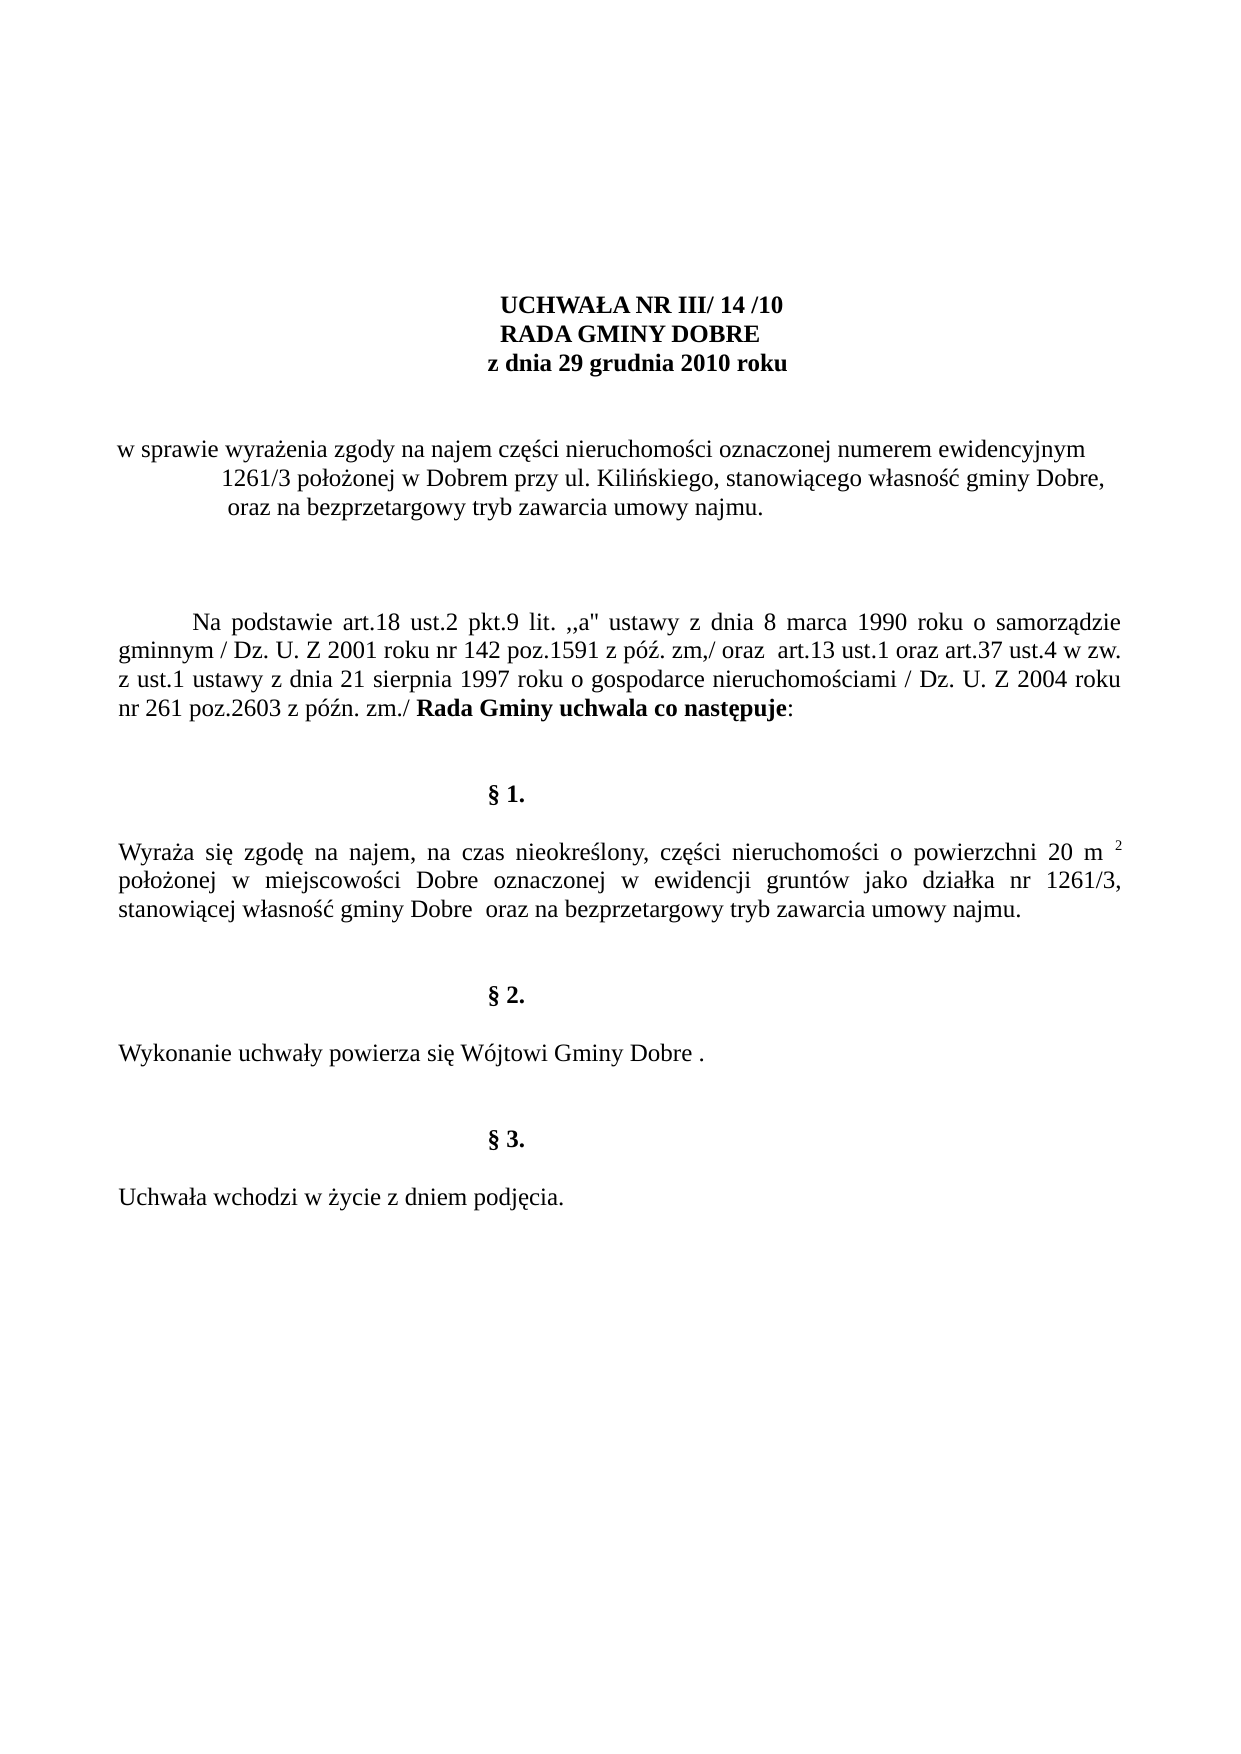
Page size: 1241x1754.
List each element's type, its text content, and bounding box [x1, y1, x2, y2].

text § 2. [118, 981, 1122, 1009]
text Uchwała wchodzi w życie z dniem podjęcia. [118, 1182, 1122, 1211]
text RADA GMINY DOBRE [118, 319, 1122, 348]
text Na podstawie art.18 ust.2 pkt.9 lit. ,,a'' ustawy z dnia 8 marca 1990 roku o samorządzie gminnym / Dz. U. Z 2001 roku nr 142 poz.1591 z póź. zm,/ oraz art.13 ust.1 oraz art.37 ust.4 w zw. z ust.1 ustawy z dnia 21 sierpnia 1997 roku o gospodarce nieruchomościami / Dz. U. Z 2004 roku nr 261 poz.2603 z późn. zm./ Rada Gminy uchwala co następuje: [118, 607, 1122, 722]
text Wykonanie uchwały powierza się Wójtowi Gminy Dobre . [118, 1038, 1122, 1067]
text 1261/3 położonej w Dobrem przy ul. Kilińskiego, stanowiącego własność gminy Dobre, [115, 463, 1122, 492]
text oraz na bezprzetargowy tryb zawarcia umowy najmu. [115, 492, 1122, 521]
text § 1. [118, 779, 1122, 808]
text § 3. [118, 1124, 1122, 1153]
text z dnia 29 grudnia 2010 roku [118, 348, 1122, 377]
text Wyraża się zgodę na najem, na czas nieokreślony, części nieruchomości o powierzchni 20 m 2 położonej w miejscowości Dobre oznaczonej w ewidencji gruntów jako działka nr 1261/3, stanowiącej własność gminy Dobre oraz na bezprzetargowy tryb zawarcia umowy najmu. [118, 837, 1122, 923]
text UCHWAŁA NR III/ 14 /10 [118, 291, 1122, 319]
text w sprawie wyrażenia zgody na najem części nieruchomości oznaczonej numerem ewidencyjnym [115, 434, 1122, 463]
